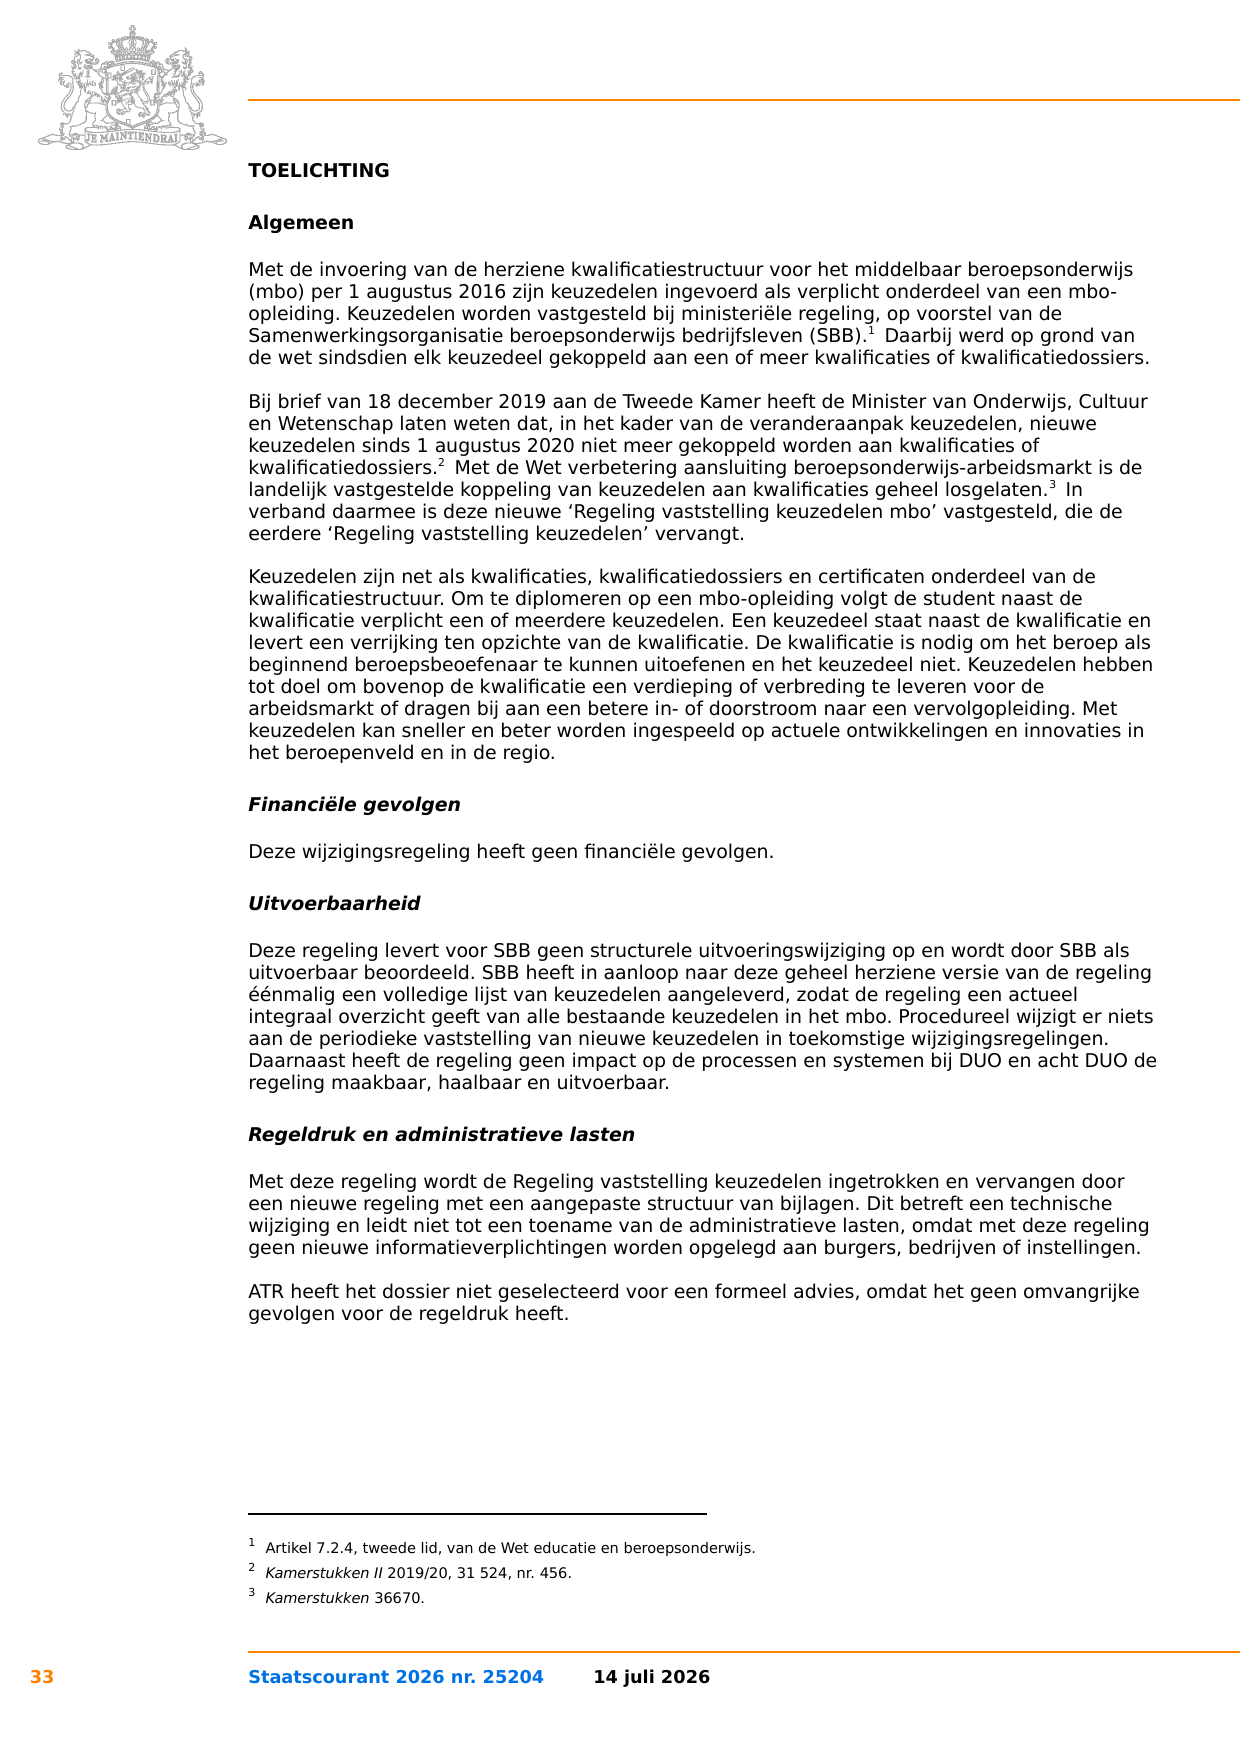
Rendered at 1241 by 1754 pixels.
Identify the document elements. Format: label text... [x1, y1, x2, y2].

text Met deze regeling wordt de Regeling vaststelling keuzedelen ingetrokken en vervangen door een nieuwe regeling met een aangepaste structuur van bijlagen. Dit betreft een technische wijziging en leidt niet tot een toename van de administratieve lasten, omdat met deze regeling geen nieuwe informatieverplichtingen worden opgelegd aan burgers, bedrijven of instellingen. [248, 1171, 1163, 1259]
text Met de invoering van de herziene kwalificatiestructuur voor het middelbaar beroepsonderwijs (mbo) per 1 augustus 2016 zijn keuzedelen ingevoerd als verplicht onderdeel van een mbo-opleiding. Keuzedelen worden vastgesteld bij ministeriële regeling, op voorstel van de Samenwerkingsorganisatie beroepsonderwijs bedrijfsleven (SBB). Daarbij werd op grond van de wet sindsdien elk keuzedeel gekoppeld aan een of meer kwalificaties of kwalificatiedossiers. [248, 259, 1163, 369]
subtitle Algemeen [248, 212, 1163, 234]
picture [38, 25, 227, 150]
subtitle Uitvoerbaarheid [248, 893, 1163, 915]
subtitle Regeldruk en administratieve lasten [248, 1124, 1163, 1146]
text Kamerstukken 36670. [248, 1586, 1163, 1608]
text Keuzedelen zijn net als kwalificaties, kwalificatiedossiers en certificaten onderdeel van de kwalificatiestructuur. Om te diplomeren op een mbo-opleiding volgt de student naast de kwalificatie verplicht een of meerdere keuzedelen. Een keuzedeel staat naast de kwalificatie en levert een verrijking ten opzichte van de kwalificatie. De kwalificatie is nodig om het beroep als beginnend beroepsbeoefenaar te kunnen uitoefenen en het keuzedeel niet. Keuzedelen hebben tot doel om bovenop de kwalificatie een verdieping of verbreding te leveren voor de arbeidsmarkt of dragen bij aan een betere in- of doorstroom naar een vervolgopleiding. Met keuzedelen kan sneller en beter worden ingespeeld op actuele ontwikkelingen en innovaties in het beroepenveld en in de regio. [248, 566, 1163, 764]
subtitle Financiële gevolgen [248, 794, 1163, 816]
subtitle TOELICHTING [248, 160, 1163, 182]
text Artikel 7.2.4, tweede lid, van de Wet educatie en beroepsonderwijs. [248, 1536, 1163, 1558]
text Kamerstukken II 2019/20, 31 524, nr. 456. [248, 1561, 1163, 1583]
text Deze regeling levert voor SBB geen structurele uitvoeringswijziging op en wordt door SBB als uitvoerbaar beoordeeld. SBB heeft in aanloop naar deze geheel herziene versie van de regeling éénmalig een volledige lijst van keuzedelen aangeleverd, zodat de regeling een actueel integraal overzicht geeft van alle bestaande keuzedelen in het mbo. Procedureel wijzigt er niets aan de periodieke vaststelling van nieuwe keuzedelen in toekomstige wijzigingsregelingen. Daarnaast heeft de regeling geen impact op de processen en systemen bij DUO en acht DUO de regeling maakbaar, haalbaar en uitvoerbaar. [248, 940, 1163, 1094]
text ATR heeft het dossier niet geselecteerd voor een formeel advies, omdat het geen omvangrijke gevolgen voor de regeldruk heeft. [248, 1281, 1163, 1325]
text Bij brief van 18 december 2019 aan de Tweede Kamer heeft de Minister van Onderwijs, Cultuur en Wetenschap laten weten dat, in het kader van de veranderaanpak keuzedelen, nieuwe keuzedelen sinds 1 augustus 2020 niet meer gekoppeld worden aan kwalificaties of kwalificatiedossiers. Met de Wet verbetering aansluiting beroepsonderwijs-arbeidsmarkt is de landelijk vastgestelde koppeling van keuzedelen aan kwalificaties geheel losgelaten. In verband daarmee is deze nieuwe ‘Regeling vaststelling keuzedelen mbo’ vastgesteld, die de eerdere ‘Regeling vaststelling keuzedelen’ vervangt. [248, 391, 1163, 544]
text Deze wijzigingsregeling heeft geen financiële gevolgen. [248, 841, 1163, 863]
